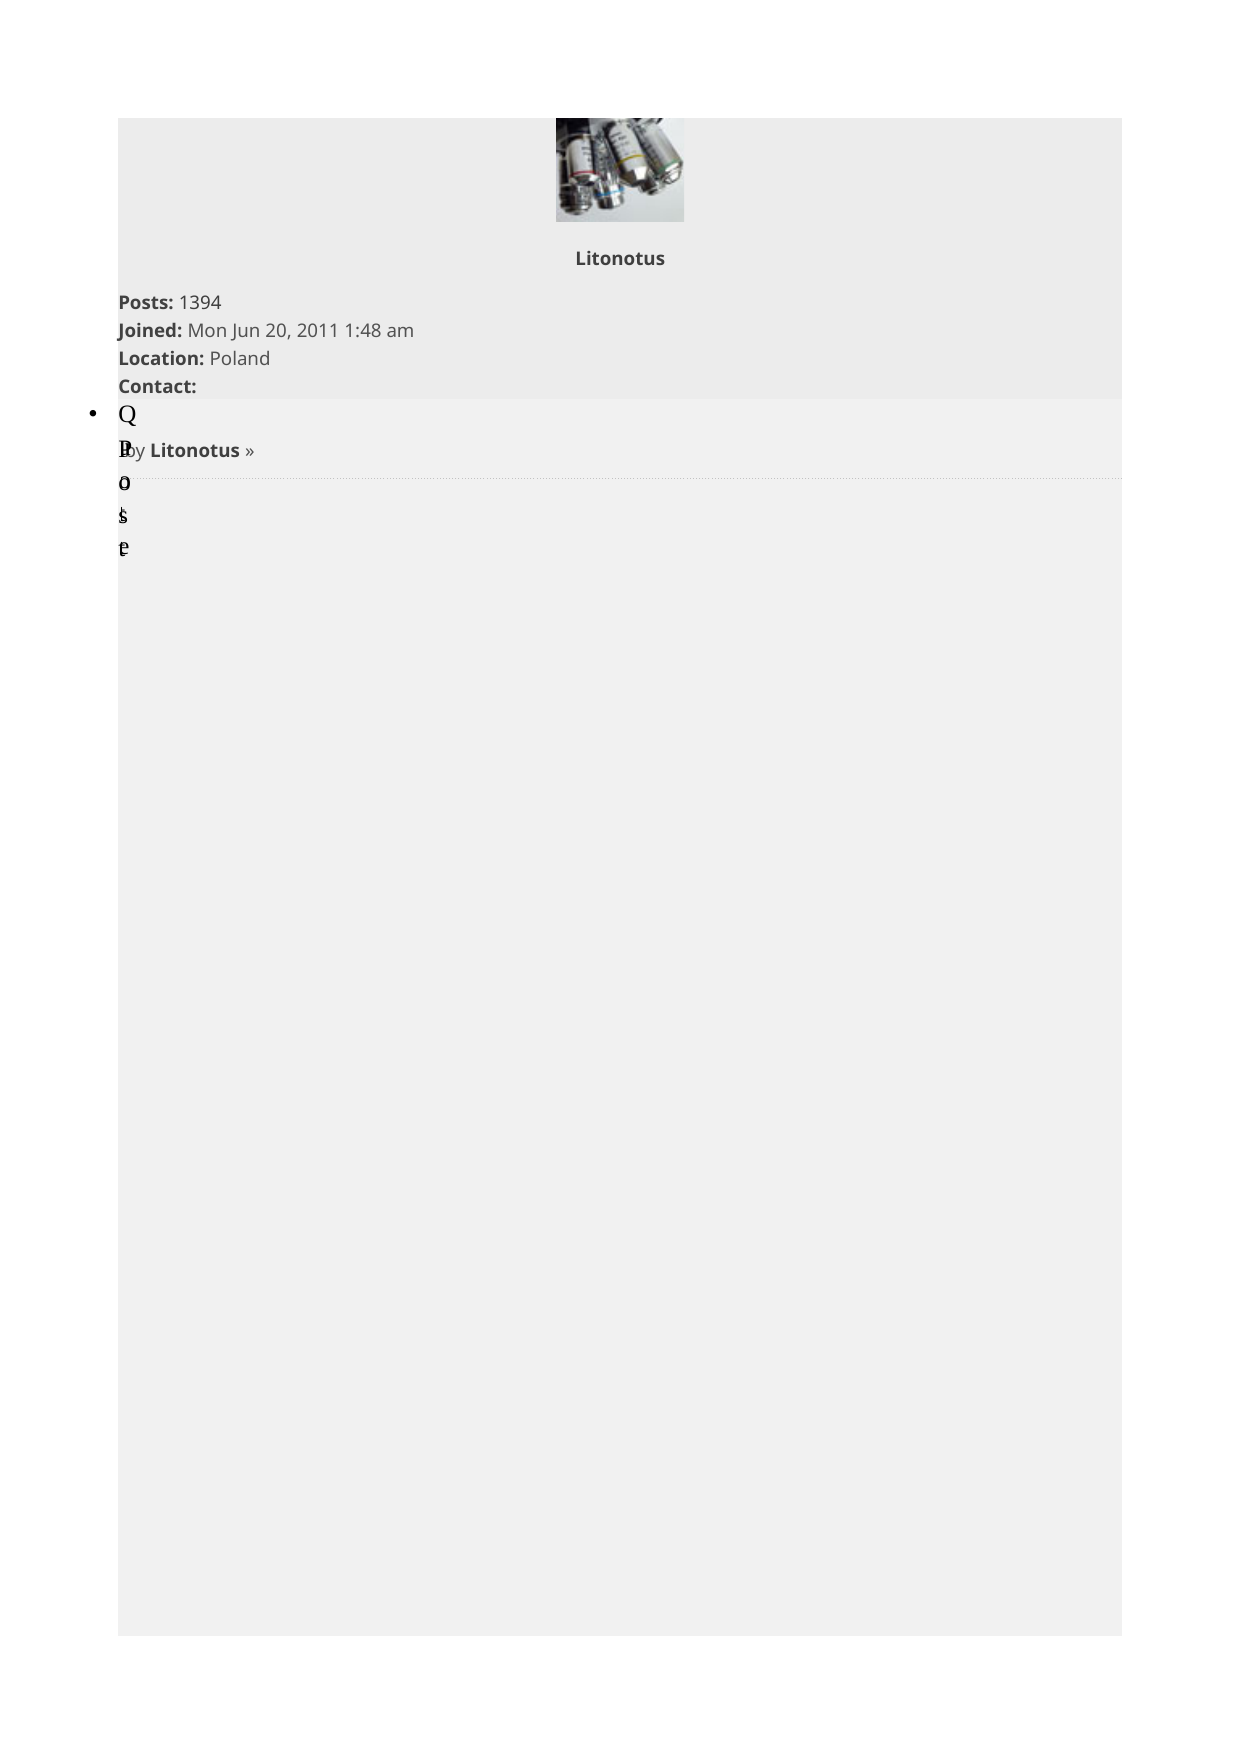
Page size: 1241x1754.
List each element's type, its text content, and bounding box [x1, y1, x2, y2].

list Joined: Mon Jun 20, 2011 1:48 am [118, 315, 1122, 343]
picture [556, 118, 685, 222]
list Posts: 1394 [118, 287, 1122, 315]
list Contact: [118, 371, 1122, 399]
list Location: Poland [118, 343, 1122, 371]
subtitle Litonotus [118, 243, 1122, 271]
text by Litonotus » [121, 434, 1122, 478]
